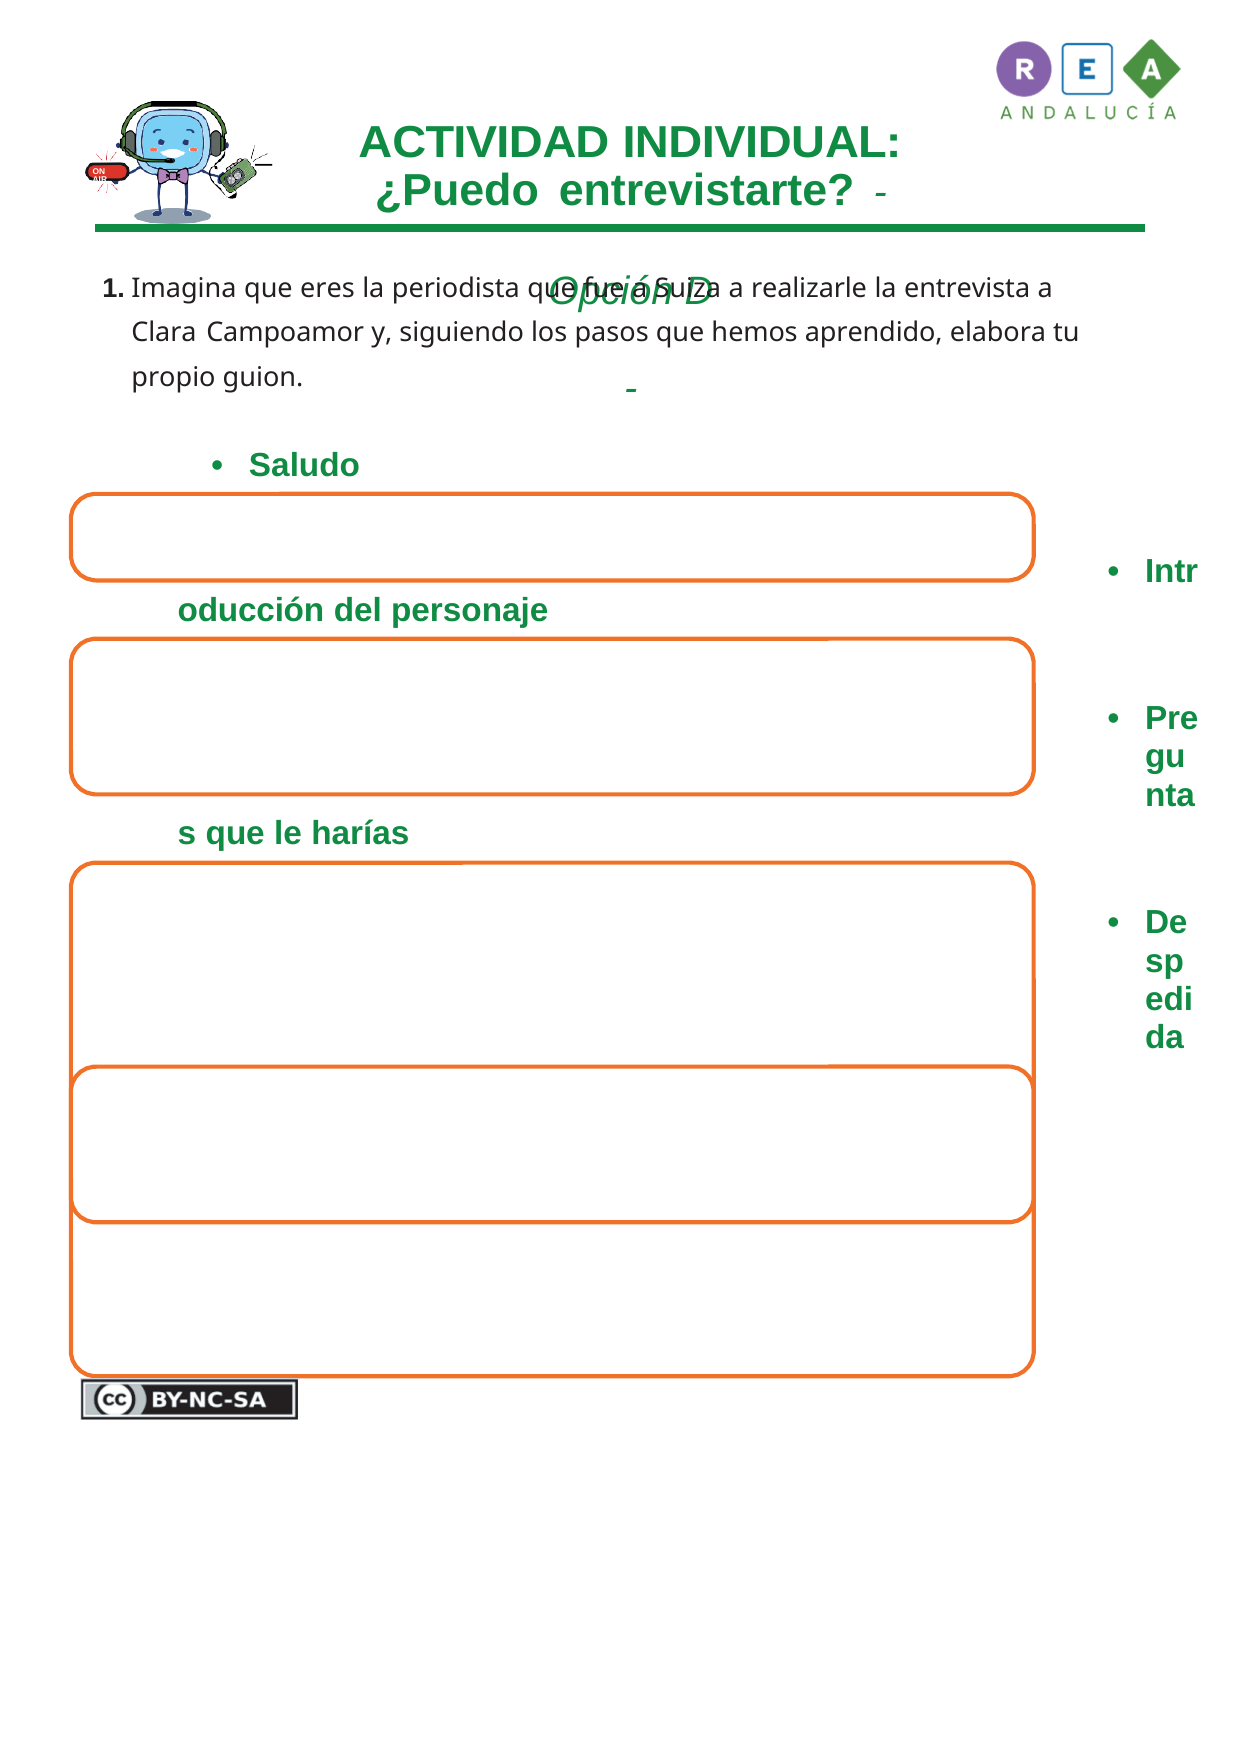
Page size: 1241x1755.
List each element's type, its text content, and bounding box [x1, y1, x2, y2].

list Preguntas que le harías [140, 698, 1201, 852]
list Despedida [1036, 902, 1201, 1056]
picture [988, 32, 1189, 129]
list [140, 902, 1031, 1056]
list Imagina que eres la periodista que fue a Suiza a realizarle la entrevista a Clara Campoamor y, siguiendo los pasos que hemos aprendido, elabora tu propio guion. [102, 269, 1112, 394]
list Saludo [211, 445, 1201, 483]
list Introducción del personaje [140, 551, 1201, 628]
picture [85, 101, 273, 224]
picture [79, 1378, 300, 1420]
